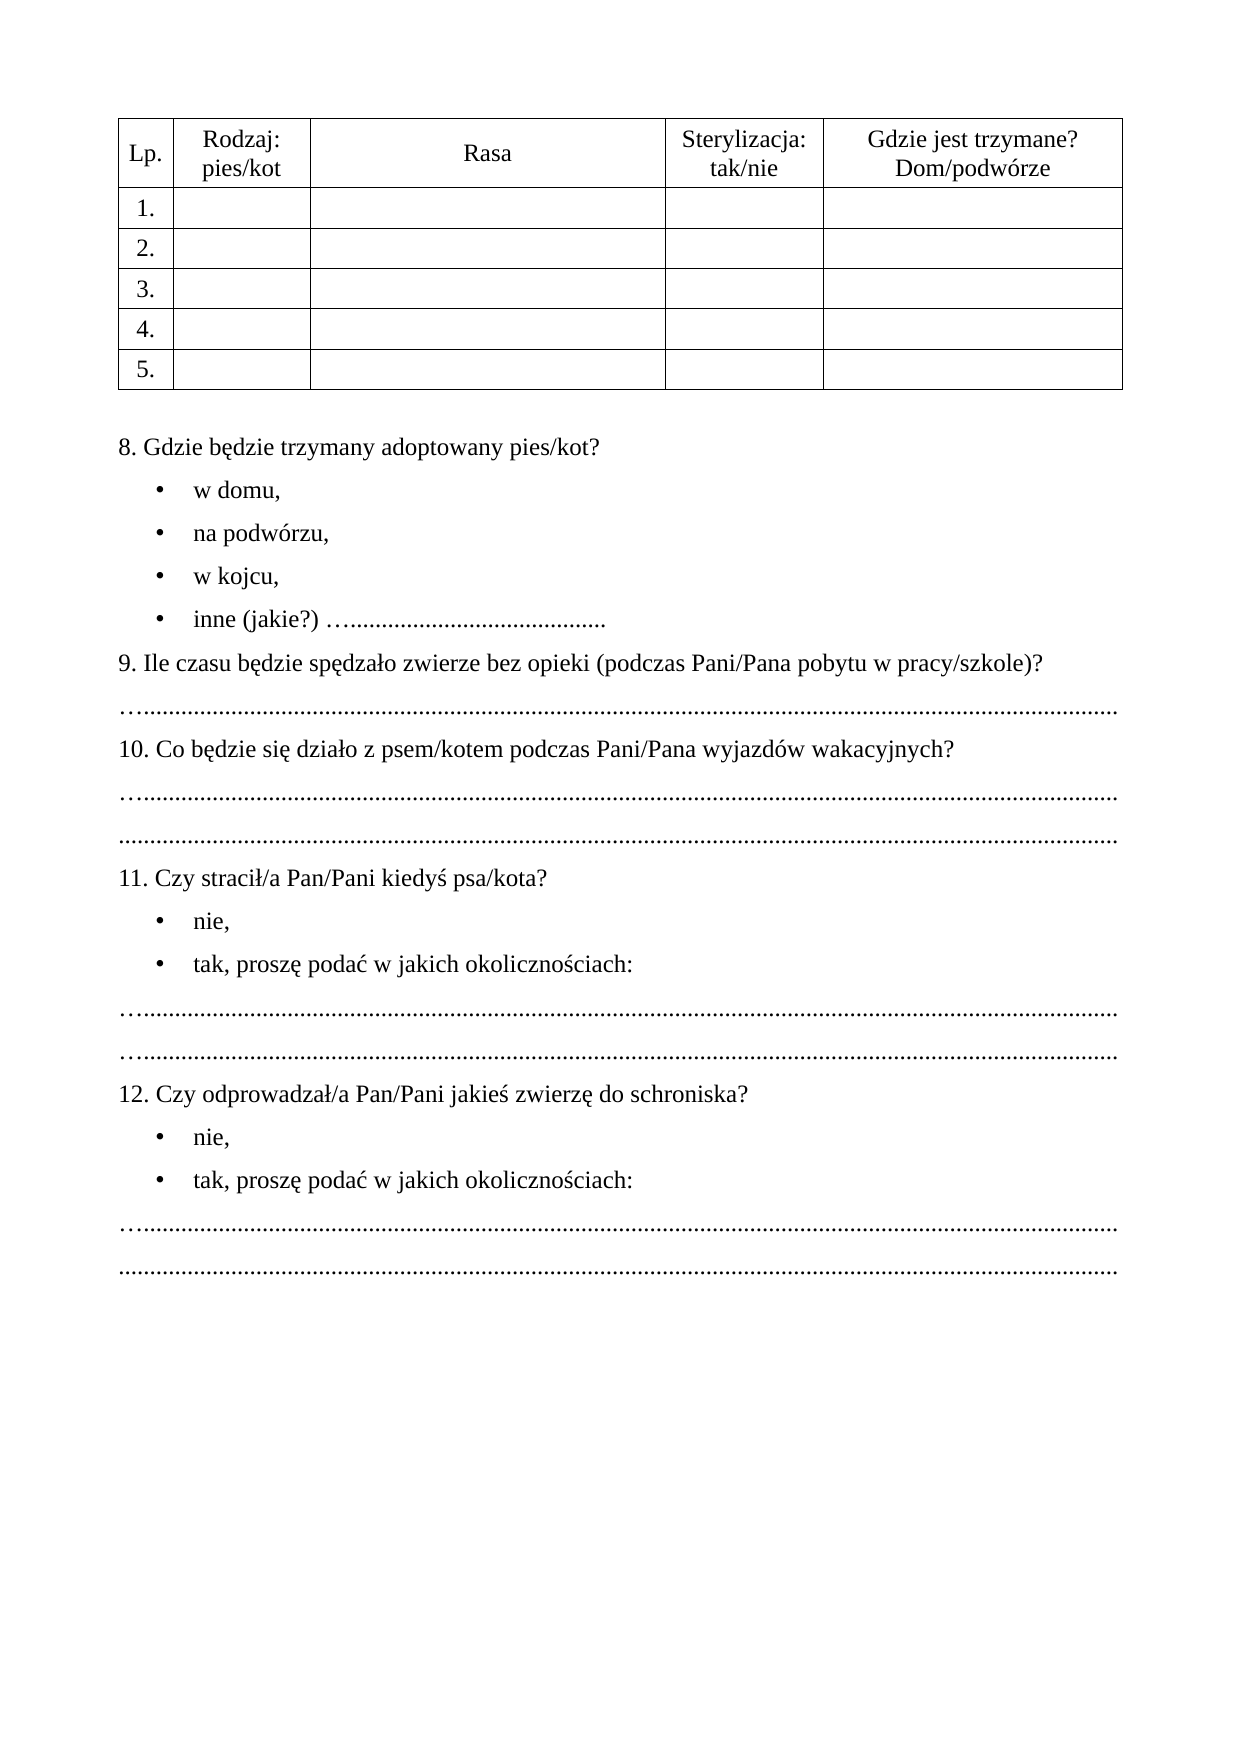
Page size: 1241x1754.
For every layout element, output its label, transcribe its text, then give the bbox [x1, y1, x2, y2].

list inne (jakie?) …......................................... [156, 604, 1122, 633]
list nie, [156, 906, 1122, 935]
text …............................................................................................................................................................ …............................................................................................................................................................ [118, 993, 1122, 1064]
table_cell [824, 269, 1122, 308]
list w domu, [156, 475, 1122, 504]
table_cell [311, 229, 665, 268]
list w kojcu, [156, 561, 1122, 590]
table_cell 5. [119, 350, 173, 389]
table_cell [824, 350, 1122, 389]
text …............................................................................................................................................................ [118, 691, 1122, 719]
table_cell [174, 188, 310, 227]
list tak, proszę podać w jakich okolicznościach: [156, 1165, 1122, 1194]
text …............................................................................................................................................................................................................................................................................................................................ [118, 777, 1122, 849]
table_header Rasa [311, 119, 665, 187]
table_header Rodzaj: pies/kot [174, 119, 310, 187]
list tak, proszę podać w jakich okolicznościach: [156, 949, 1122, 978]
table_cell [174, 229, 310, 268]
table_header Lp. [119, 119, 173, 187]
table_cell [311, 269, 665, 308]
list na podwórzu, [156, 518, 1122, 547]
table_cell 3. [119, 269, 173, 308]
table_cell 2. [119, 229, 173, 268]
table_cell [666, 269, 823, 308]
text 9. Ile czasu będzie spędzało zwierze bez opieki (podczas Pani/Pana pobytu w pracy/szkole)? [118, 648, 1122, 676]
table_cell [174, 269, 310, 308]
table_cell 4. [119, 309, 173, 348]
table_header Sterylizacja: tak/nie [666, 119, 823, 187]
table_cell [666, 350, 823, 389]
text 8. Gdzie będzie trzymany adoptowany pies/kot? [118, 432, 1122, 461]
table_cell [311, 188, 665, 227]
table_cell [666, 188, 823, 227]
list nie, [156, 1122, 1122, 1151]
table_cell [824, 229, 1122, 268]
table_cell [311, 350, 665, 389]
text …............................................................................................................................................................................................................................................................................................................................ [118, 1208, 1122, 1280]
table_cell 1. [119, 188, 173, 227]
table_cell [666, 309, 823, 348]
table_cell [174, 309, 310, 348]
table_cell [666, 229, 823, 268]
table_header Gdzie jest trzymane? Dom/podwórze [824, 119, 1122, 187]
table_cell [311, 309, 665, 348]
text 11. Czy stracił/a Pan/Pani kiedyś psa/kota? [118, 863, 1122, 892]
table_cell [824, 309, 1122, 348]
text 10. Co będzie się działo z psem/kotem podczas Pani/Pana wyjazdów wakacyjnych? [118, 734, 1122, 763]
table_cell [824, 188, 1122, 227]
text 12. Czy odprowadzał/a Pan/Pani jakieś zwierzę do schroniska? [118, 1079, 1122, 1108]
table_cell [174, 350, 310, 389]
